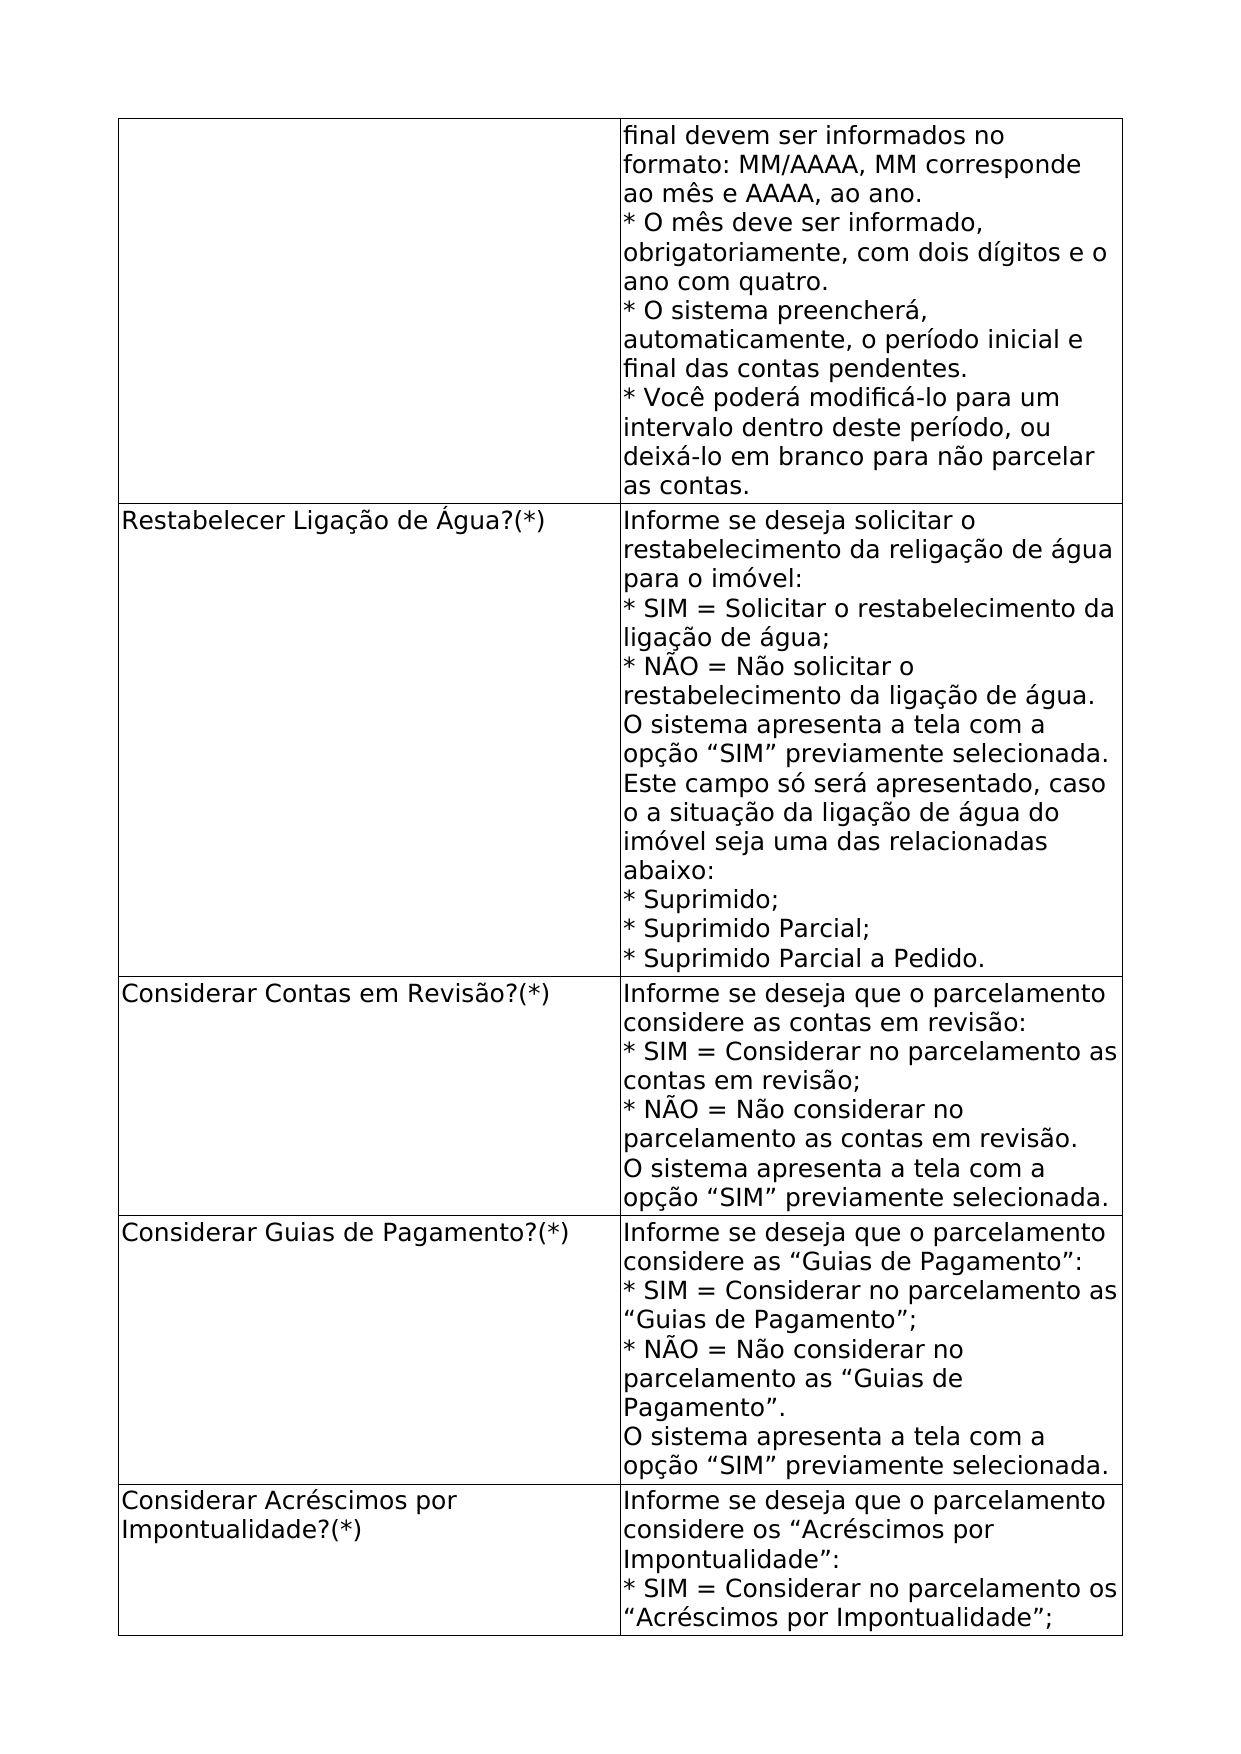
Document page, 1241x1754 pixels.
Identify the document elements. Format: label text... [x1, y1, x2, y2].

table_cell Considerar Contas em Revisão?(*) [119, 977, 620, 1215]
table_cell Considerar Guias de Pagamento?(*) [119, 1216, 620, 1483]
table_cell Informe se deseja que o parcelamento considere os “Acréscimos por Impontualidade”: * SIM = Considerar no parcelamento os “Acréscimos por Impontualidade”; [621, 1485, 1122, 1635]
table_cell [119, 119, 620, 503]
table_cell Considerar Acréscimos por Impontualidade?(*) [119, 1485, 620, 1635]
table_cell Informe se deseja que o parcelamento considere as contas em revisão: * SIM = Considerar no parcelamento as contas em revisão; * NÃO = Não considerar no parcelamento as contas em revisão. O sistema apresenta a tela com a opção “SIM” previamente selecionada. [621, 977, 1122, 1215]
table_cell Informe se deseja solicitar o restabelecimento da religação de água para o imóvel: * SIM = Solicitar o restabelecimento da ligação de água; * NÃO = Não solicitar o restabelecimento da ligação de água. O sistema apresenta a tela com a opção “SIM” previamente selecionada. Este campo só será apresentado, caso o a situação da ligação de água do imóvel seja uma das relacionadas abaixo: * Suprimido; * Suprimido Parcial; * Suprimido Parcial a Pedido. [621, 504, 1122, 976]
table_cell final devem ser informados no formato: MM/AAAA, MM corresponde ao mês e AAAA, ao ano. * O mês deve ser informado, obrigatoriamente, com dois dígitos e o ano com quatro. * O sistema preencherá, automaticamente, o período inicial e final das contas pendentes. * Você poderá modificá-lo para um intervalo dentro deste período, ou deixá-lo em branco para não parcelar as contas. [621, 119, 1122, 503]
table_cell Restabelecer Ligação de Água?(*) [119, 504, 620, 976]
table_cell Informe se deseja que o parcelamento considere as “Guias de Pagamento”: * SIM = Considerar no parcelamento as “Guias de Pagamento”; * NÃO = Não considerar no parcelamento as “Guias de Pagamento”. O sistema apresenta a tela com a opção “SIM” previamente selecionada. [621, 1216, 1122, 1483]
